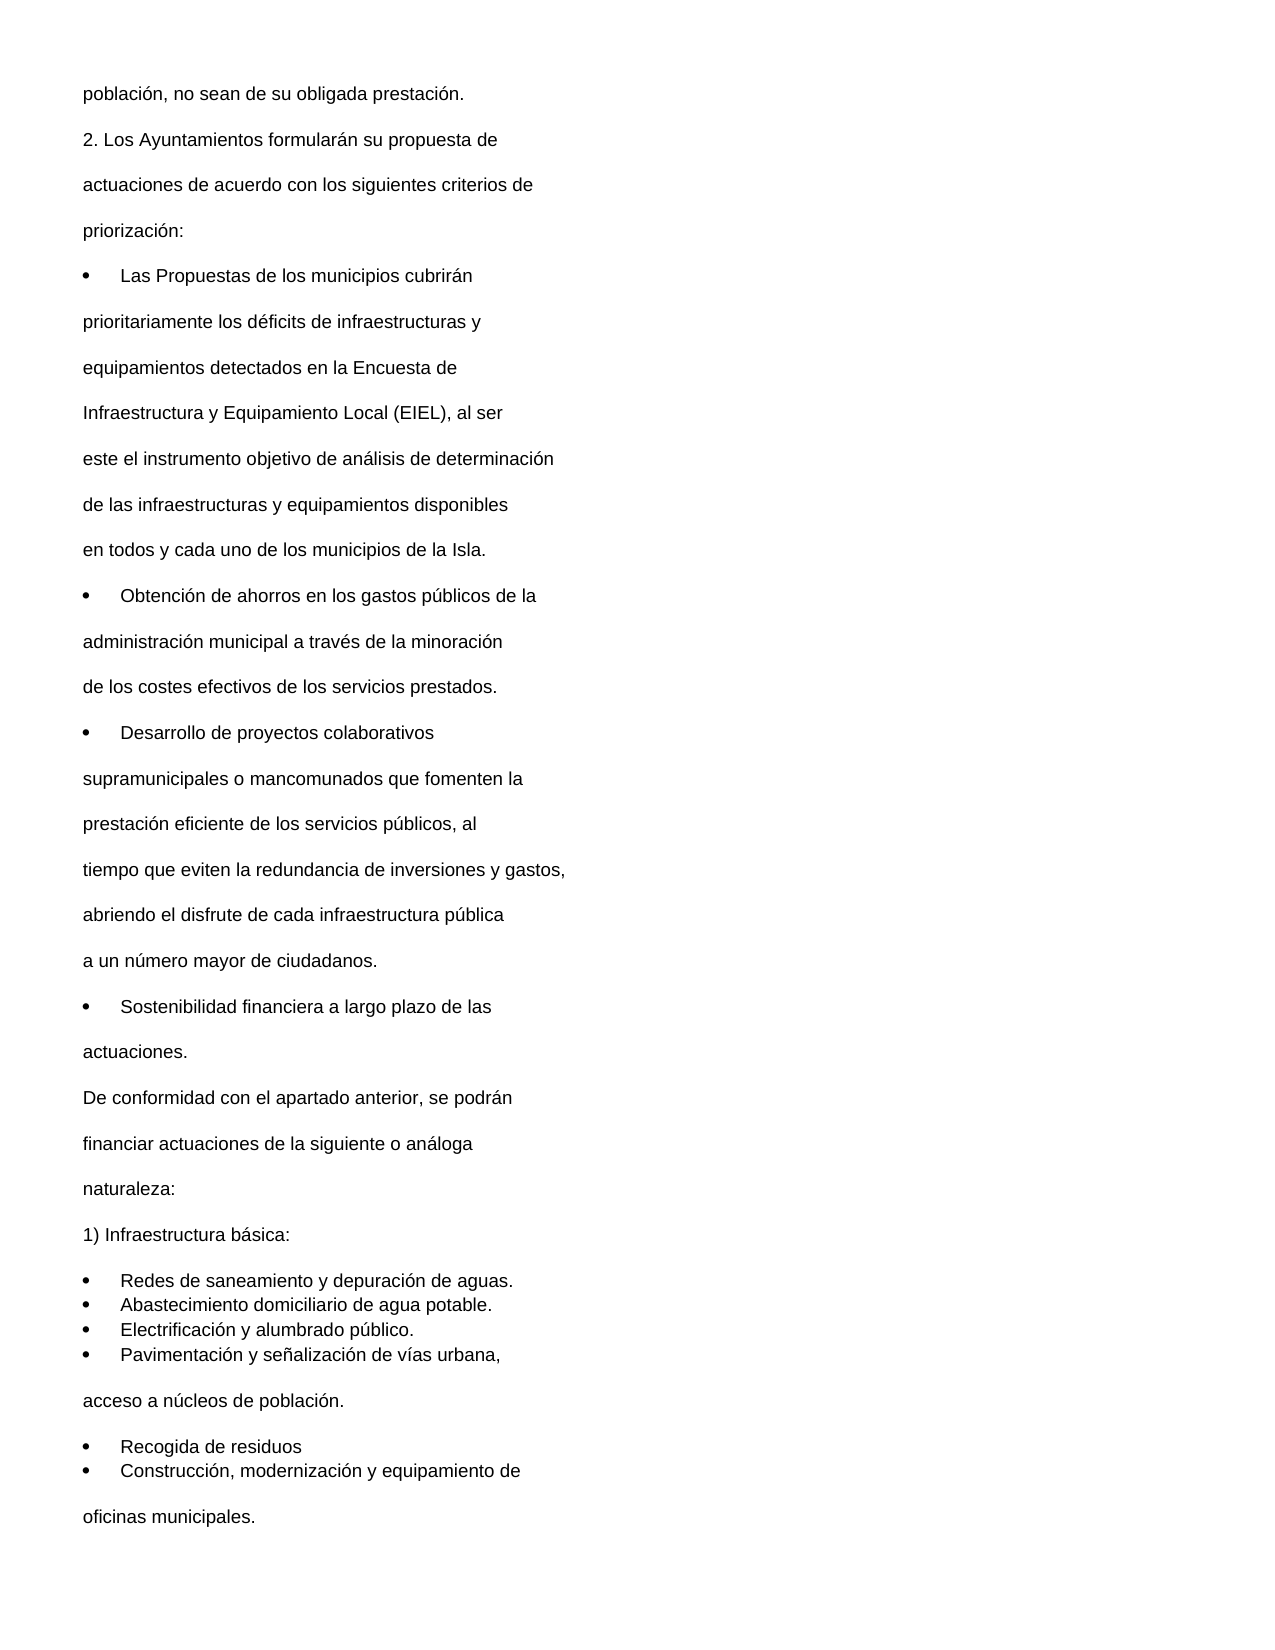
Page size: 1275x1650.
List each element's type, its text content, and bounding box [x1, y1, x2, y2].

list Desarrollo de proyectos colaborativos [83, 722, 1192, 743]
list Las Propuestas de los municipios cubrirán [83, 265, 1192, 287]
text prestación eficiente de los servicios públicos, al [83, 813, 1192, 834]
text De conformidad con el apartado anterior, se podrán [83, 1087, 1192, 1108]
text a un número mayor de ciudadanos. [83, 950, 1192, 971]
text prioritariamente los déficits de infraestructuras y [83, 311, 1192, 332]
list Sostenibilidad financiera a largo plazo de las [83, 996, 1192, 1017]
text financiar actuaciones de la siguiente o análoga [83, 1132, 1192, 1154]
list Pavimentación y señalización de vías urbana, [83, 1344, 1192, 1366]
text 1) Infraestructura básica: [83, 1224, 1192, 1245]
list Abastecimiento domiciliario de agua potable. [83, 1294, 1192, 1316]
text población, no sean de su obligada prestación. [83, 83, 1192, 104]
text en todos y cada uno de los municipios de la Isla. [83, 539, 1192, 561]
list Electrificación y alumbrado público. [83, 1319, 1192, 1341]
text actuaciones. [83, 1041, 1192, 1063]
text acceso a núcleos de población. [83, 1390, 1192, 1411]
list Redes de saneamiento y depuración de aguas. [83, 1269, 1192, 1291]
text naturaleza: [83, 1178, 1192, 1200]
text administración municipal a través de la minoración [83, 630, 1192, 652]
text 2. Los Ayuntamientos formularán su propuesta de [83, 128, 1192, 150]
text este el instrumento objetivo de análisis de determinación [83, 448, 1192, 469]
list Obtención de ahorros en los gastos públicos de la [83, 585, 1192, 606]
text abriendo el disfrute de cada infraestructura pública [83, 904, 1192, 926]
text tiempo que eviten la redundancia de inversiones y gastos, [83, 859, 1192, 880]
text oficinas municipales. [83, 1506, 1192, 1528]
text supramunicipales o mancomunados que fomenten la [83, 767, 1192, 789]
text Infraestructura y Equipamiento Local (EIEL), al ser [83, 402, 1192, 424]
text de las infraestructuras y equipamientos disponibles [83, 493, 1192, 515]
text equipamientos detectados en la Encuesta de [83, 357, 1192, 378]
text priorización: [83, 219, 1192, 241]
list Recogida de residuos [83, 1435, 1192, 1457]
list Construcción, modernización y equipamiento de [83, 1460, 1192, 1482]
text actuaciones de acuerdo con los siguientes criterios de [83, 174, 1192, 196]
text de los costes efectivos de los servicios prestados. [83, 676, 1192, 698]
